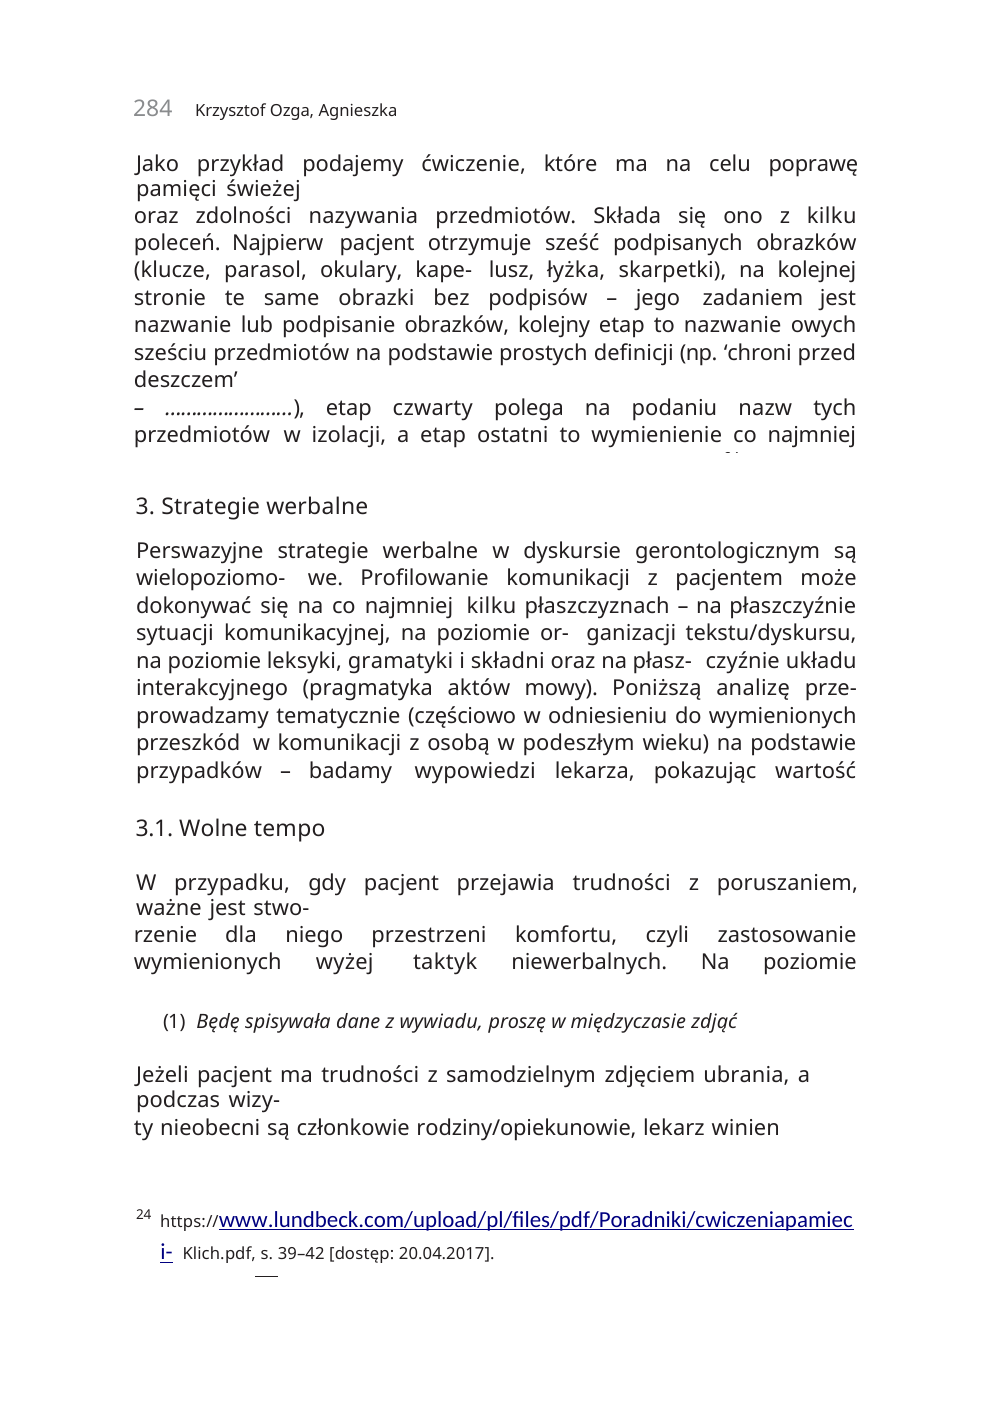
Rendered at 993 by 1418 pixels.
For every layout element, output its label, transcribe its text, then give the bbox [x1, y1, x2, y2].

text – ……………………), etap czwarty polega na podaniu nazw tych przedmiotów w izolacji, a etap ostatni to wymienienie co najmniej sześciu innych przedmiotów codziennego użytku24. Wartość perswazyjną komunikacji multimodalnej stano- wi nakłanianie do myślenia i reakcji werbalnych poprzez stymulowanie pamięci i funkcji językowych. [134, 394, 857, 452]
text (1) Będę spisywała dane z wywiadu, proszę w międzyczasie zdjąć ubranie. [163, 1009, 750, 1033]
text Jako przykład podajemy ćwiczenie, które ma na celu poprawę pamięci świeżej [136, 151, 858, 201]
text A. Klich-Rączka, K. Piotrowicz, E. Staszczak, A. Klich, Ćwiczenia pamięci i innych funkcji poznawczych, https://www.lundbeck.com/upload/pl/files/pdf/Poradniki/cwiczeniapamieci- Klich.pdf, s. 39–42 [dostęp: 20.04.2017]. [160, 1205, 857, 1276]
text W przypadku, gdy pacjent przejawia trudności z poruszaniem, ważne jest stwo- [136, 870, 858, 920]
text rzenie dla niego przestrzeni komfortu, czyli zastosowanie wymienionych wyżej taktyk niewerbalnych. Na poziomie komunikacji słownej informujemy o proce- durze: [134, 921, 857, 979]
text ty nieobecni są członkowie rodziny/opiekunowie, lekarz winien pomóc pacjento- wi w myśl zasady subsydiarności, a werbalnie okazać empatię poprzez nazwanie [134, 1113, 857, 1144]
text Jeżeli pacjent ma trudności z samodzielnym zdjęciem ubrania, a podczas wizy- [136, 1063, 858, 1113]
text 3. Strategie werbalne [135, 494, 858, 519]
text oraz zdolności nazywania przedmiotów. Składa się ono z kilku poleceń. Najpierw pacjent otrzymuje sześć podpisanych obrazków (klucze, parasol, okulary, kape- lusz, łyżka, skarpetki), na kolejnej stronie te same obrazki bez podpisów – jego zadaniem jest nazwanie lub podpisanie obrazków, kolejny etap to nazwanie owych sześciu przedmiotów na podstawie prostych definicji (np. ‘chroni przed deszczem’ [134, 202, 857, 394]
text 284 Krzysztof Ozga, Agnieszka Ozga [133, 95, 430, 122]
text 3.1. Wolne tempo pacjenta [135, 816, 404, 843]
text 24 [136, 1205, 153, 1223]
text Perswazyjne strategie werbalne w dyskursie gerontologicznym są wielopoziomo- we. Profilowanie komunikacji z pacjentem może dokonywać się na co najmniej kilku płaszczyznach – na płaszczyźnie sytuacji komunikacyjnej, na poziomie or- ganizacji tekstu/dyskursu, na poziomie leksyki, gramatyki i składni oraz na płasz- czyźnie układu interakcyjnego (pragmatyka aktów mowy). Poniższą analizę prze- prowadzamy tematycznie (częściowo w odniesieniu do wymienionych przeszkód w komunikacji z osobą w podeszłym wieku) na podstawie przypadków – badamy wypowiedzi lekarza, pokazując wartość perswazyjną zastosowanych w nich stra- tegii językowych. [136, 536, 857, 786]
